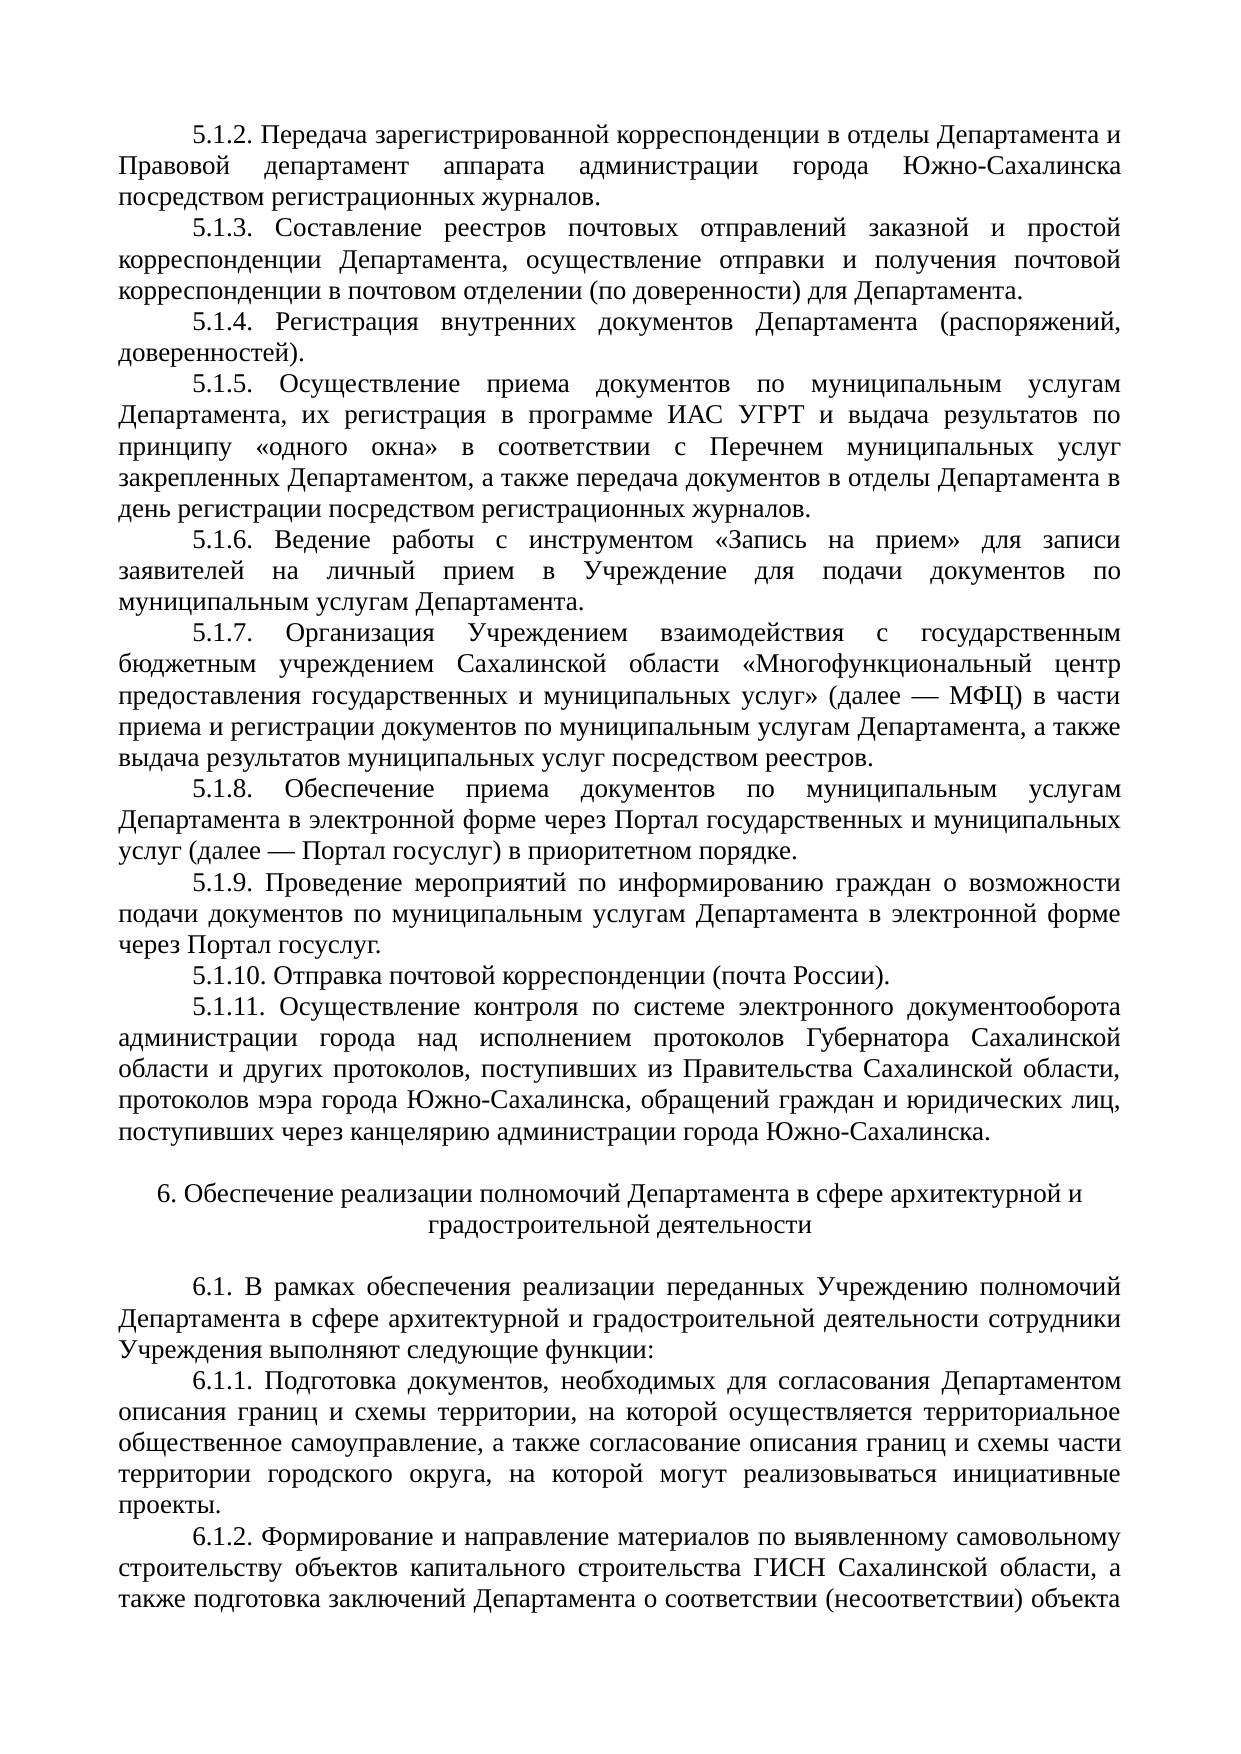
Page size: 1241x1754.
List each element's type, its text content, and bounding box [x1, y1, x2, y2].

text 5.1.11. Осуществление контроля по системе электронного документооборота администрации города над исполнением протоколов Губернатора Сахалинской области и других протоколов, поступивших из Правительства Сахалинской области, протоколов мэра города Южно-Сахалинска, обращений граждан и юридических лиц, поступивших через канцелярию администрации города Южно-Сахалинска. [118, 990, 1122, 1146]
text 5.1.2. Передача зарегистрированной корреспонденции в отделы Департамента и Правовой департамент аппарата администрации города Южно-Сахалинска посредством регистрационных журналов. [118, 118, 1122, 212]
text 5.1.9. Проведение мероприятий по информированию граждан о возможности подачи документов по муниципальным услугам Департамента в электронной форме через Портал госуслуг. [118, 866, 1122, 959]
text 5.1.8. Обеспечение приема документов по муниципальным услугам Департамента в электронной форме через Портал государственных и муниципальных услуг (далее — Портал госуслуг) в приоритетном порядке. [118, 772, 1122, 866]
text 5.1.10. Отправка почтовой корреспонденции (почта России). [118, 959, 1122, 990]
text 5.1.4. Регистрация внутренних документов Департамента (распоряжений, доверенностей). [118, 305, 1122, 367]
text 5.1.5. Осуществление приема документов по муниципальным услугам Департамента, их регистрация в программе ИАС УГРТ и выдача результатов по принципу «одного окна» в соответствии с Перечнем муниципальных услуг закрепленных Департаментом, а также передача документов в отделы Департамента в день регистрации посредством регистрационных журналов. [118, 367, 1122, 523]
text 6. Обеспечение реализации полномочий Департамента в сфере архитектурной и градостроительной деятельности [118, 1177, 1122, 1239]
text 6.1.1. Подготовка документов, необходимых для согласования Департаментом описания границ и схемы территории, на которой осуществляется территориальное общественное самоуправление, а также согласование описания границ и схемы части территории городского округа, на которой могут реализовываться инициативные проекты. [118, 1364, 1122, 1520]
text 5.1.6. Ведение работы с инструментом «Запись на прием» для записи заявителей на личный прием в Учреждение для подачи документов по муниципальным услугам Департамента. [118, 523, 1122, 616]
text 6.1.2. Формирование и направление материалов по выявленному самовольному строительству объектов капитального строительства ГИСН Сахалинской области, а также подготовка заключений Департамента о соответствии (несоответствии) объекта [118, 1520, 1122, 1613]
text 5.1.3. Составление реестров почтовых отправлений заказной и простой корреспонденции Департамента, осуществление отправки и получения почтовой корреспонденции в почтовом отделении (по доверенности) для Департамента. [118, 212, 1122, 305]
text 6.1. В рамках обеспечения реализации переданных Учреждению полномочий Департамента в сфере архитектурной и градостроительной деятельности сотрудники Учреждения выполняют следующие функции: [118, 1271, 1122, 1364]
text 5.1.7. Организация Учреждением взаимодействия с государственным бюджетным учреждением Сахалинской области «Многофункциональный центр предоставления государственных и муниципальных услуг» (далее — МФЦ) в части приема и регистрации документов по муниципальным услугам Департамента, а также выдача результатов муниципальных услуг посредством реестров. [118, 616, 1122, 772]
